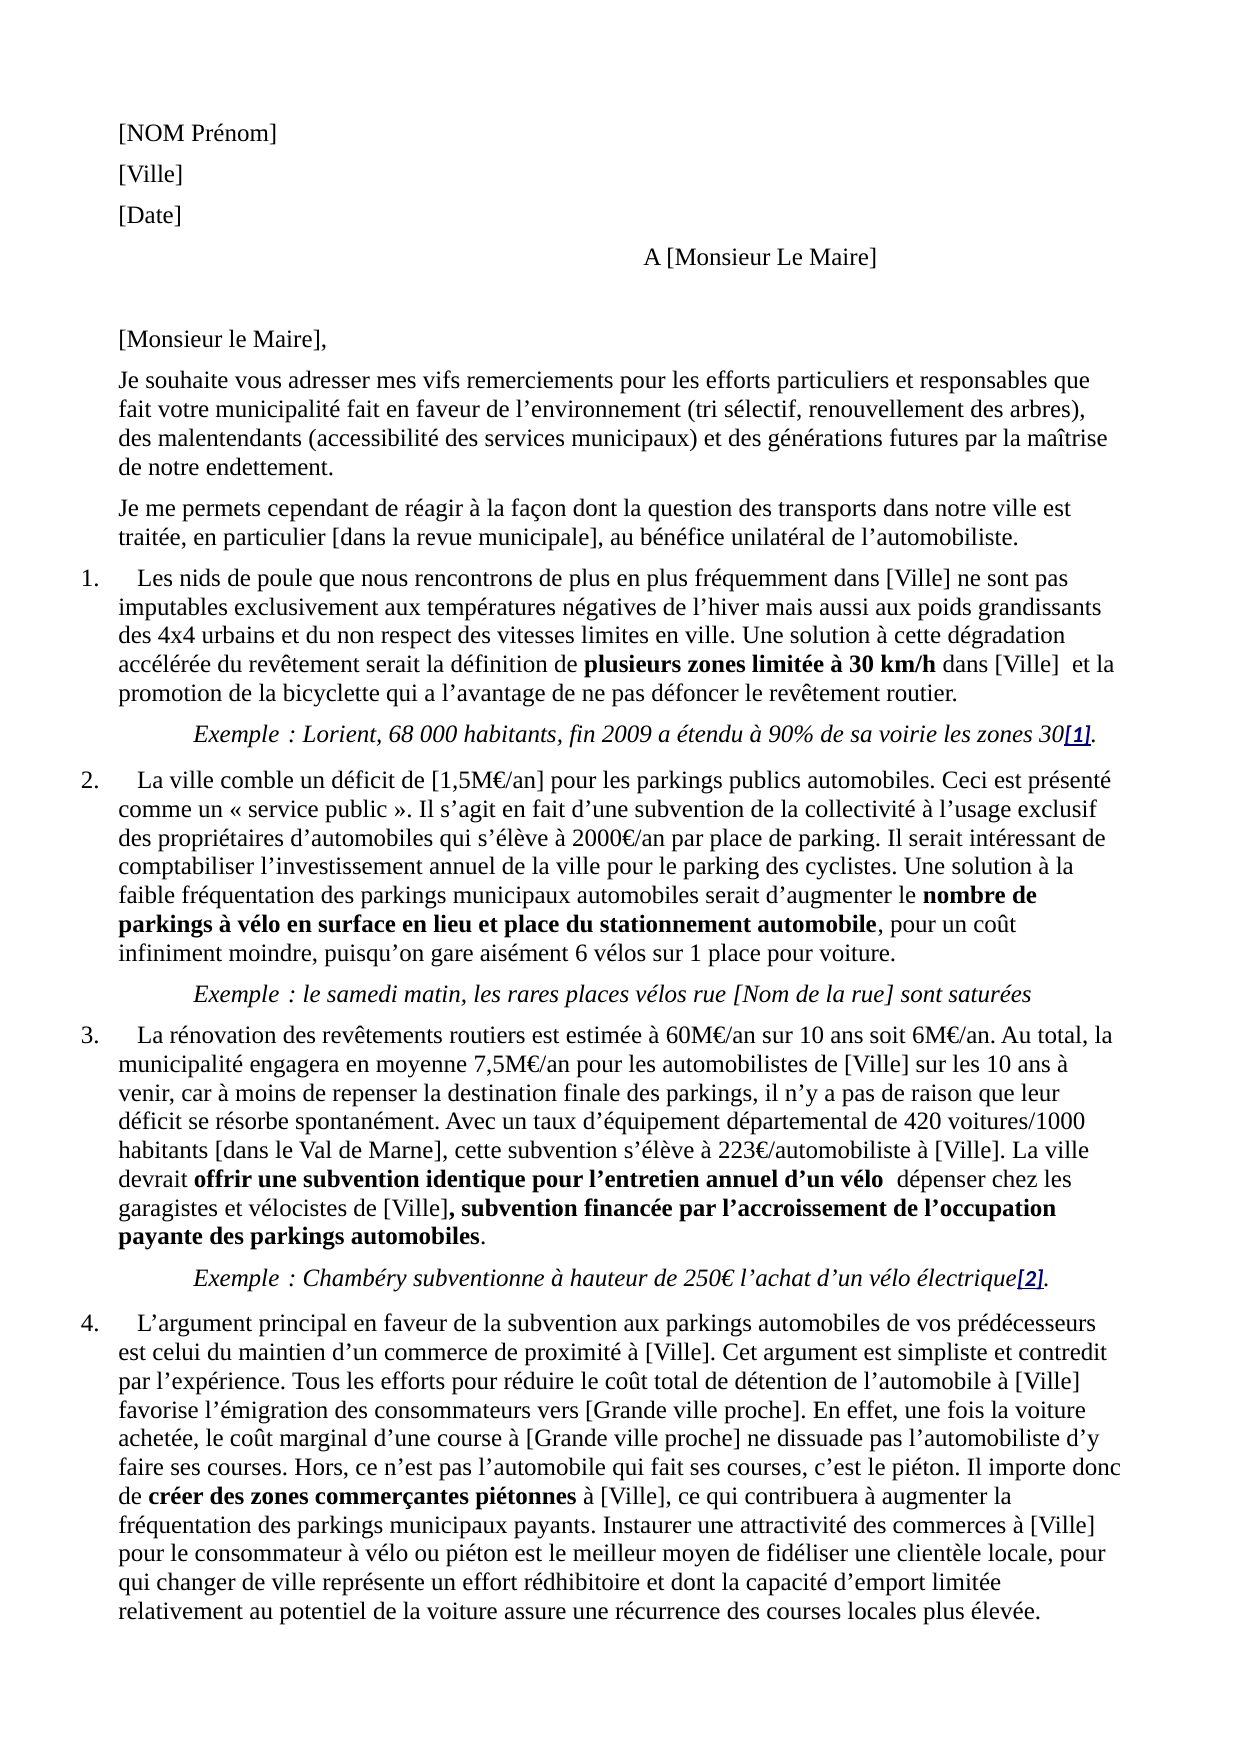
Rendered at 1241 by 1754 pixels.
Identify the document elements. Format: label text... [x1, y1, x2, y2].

text 1. Les nids de poule que nous rencontrons de plus en plus fréquemment dans [Ville] ne sont pas imputables exclusivement aux températures négatives de l’hiver mais aussi aux poids grandissants des 4x4 urbains et du non respect des vitesses limites en ville. Une solution à cette dégradation accélérée du revêtement serait la définition de plusieurs zones limitée à 30 km/h dans [Ville] et la promotion de la bicyclette qui a l’avantage de ne pas défoncer le revêtement routier. [81, 563, 1122, 707]
text A [Monsieur Le Maire] [643, 242, 1122, 271]
text [NOM Prénom] [118, 118, 1122, 147]
text Exemple : Lorient, 68 000 habitants, fin 2009 a étendu à 90% de sa voirie les zones 30[1]. [193, 719, 1122, 748]
text Exemple : Chambéry subventionne à hauteur de 250€ l’achat d’un vélo électrique[2]. [118, 1263, 1122, 1292]
text Je me permets cependant de réagir à la façon dont la question des transports dans notre ville est traitée, en particulier [dans la revue municipale], au bénéfice unilatéral de l’automobiliste. [118, 493, 1122, 551]
text 3. La rénovation des revêtements routiers est estimée à 60M€/an sur 10 ans soit 6M€/an. Au total, la municipalité engagera en moyenne 7,5M€/an pour les automobilistes de [Ville] sur les 10 ans à venir, car à moins de repenser la destination finale des parkings, il n’y a pas de raison que leur déficit se résorbe spontanément. Avec un taux d’équipement départemental de 420 voitures/1000 habitants [dans le Val de Marne], cette subvention s’élève à 223€/automobiliste à [Ville]. La ville devrait offrir une subvention identique pour l’entretien annuel d’un vélo dépenser chez les garagistes et vélocistes de [Ville], subvention financée par l’accroissement de l’occupation payante des parkings automobiles. [81, 1020, 1122, 1250]
text Je souhaite vous adresser mes vifs remerciements pour les efforts particuliers et responsables que fait votre municipalité fait en faveur de l’environnement (tri sélectif, renouvellement des arbres), des malentendants (accessibilité des services municipaux) et des générations futures par la maîtrise de notre endettement. [118, 366, 1122, 481]
text Exemple : le samedi matin, les rares places vélos rue [Nom de la rue] sont saturées [118, 979, 1122, 1008]
text 2. La ville comble un déficit de [1,5M€/an] pour les parkings publics automobiles. Ceci est présenté comme un « service public ». Il s’agit en fait d’une subvention de la collectivité à l’usage exclusif des propriétaires d’automobiles qui s’élève à 2000€/an par place de parking. Il serait intéressant de comptabiliser l’investissement annuel de la ville pour le parking des cyclistes. Une solution à la faible fréquentation des parkings municipaux automobiles serait d’augmenter le nombre de parkings à vélo en surface en lieu et place du stationnement automobile, pour un coût infiniment moindre, puisqu’on gare aisément 6 vélos sur 1 place pour voiture. [81, 765, 1122, 966]
text [Monsieur le Maire], [118, 324, 1122, 353]
text [Ville] [118, 159, 1122, 188]
text 4. L’argument principal en faveur de la subvention aux parkings automobiles de vos prédécesseurs est celui du maintien d’un commerce de proximité à [Ville]. Cet argument est simpliste et contredit par l’expérience. Tous les efforts pour réduire le coût total de détention de l’automobile à [Ville] favorise l’émigration des consommateurs vers [Grande ville proche]. En effet, une fois la voiture achetée, le coût marginal d’une course à [Grande ville proche] ne dissuade pas l’automobiliste d’y faire ses courses. Hors, ce n’est pas l’automobile qui fait ses courses, c’est le piéton. Il importe donc de créer des zones commerçantes piétonnes à [Ville], ce qui contribuera à augmenter la fréquentation des parkings municipaux payants. Instaurer une attractivité des commerces à [Ville] pour le consommateur à vélo ou piéton est le meilleur moyen de fidéliser une clientèle locale, pour qui changer de ville représente un effort rédhibitoire et dont la capacité d’emport limitée relativement au potentiel de la voiture assure une récurrence des courses locales plus élevée. [81, 1308, 1122, 1625]
text [Date] [118, 201, 1122, 229]
